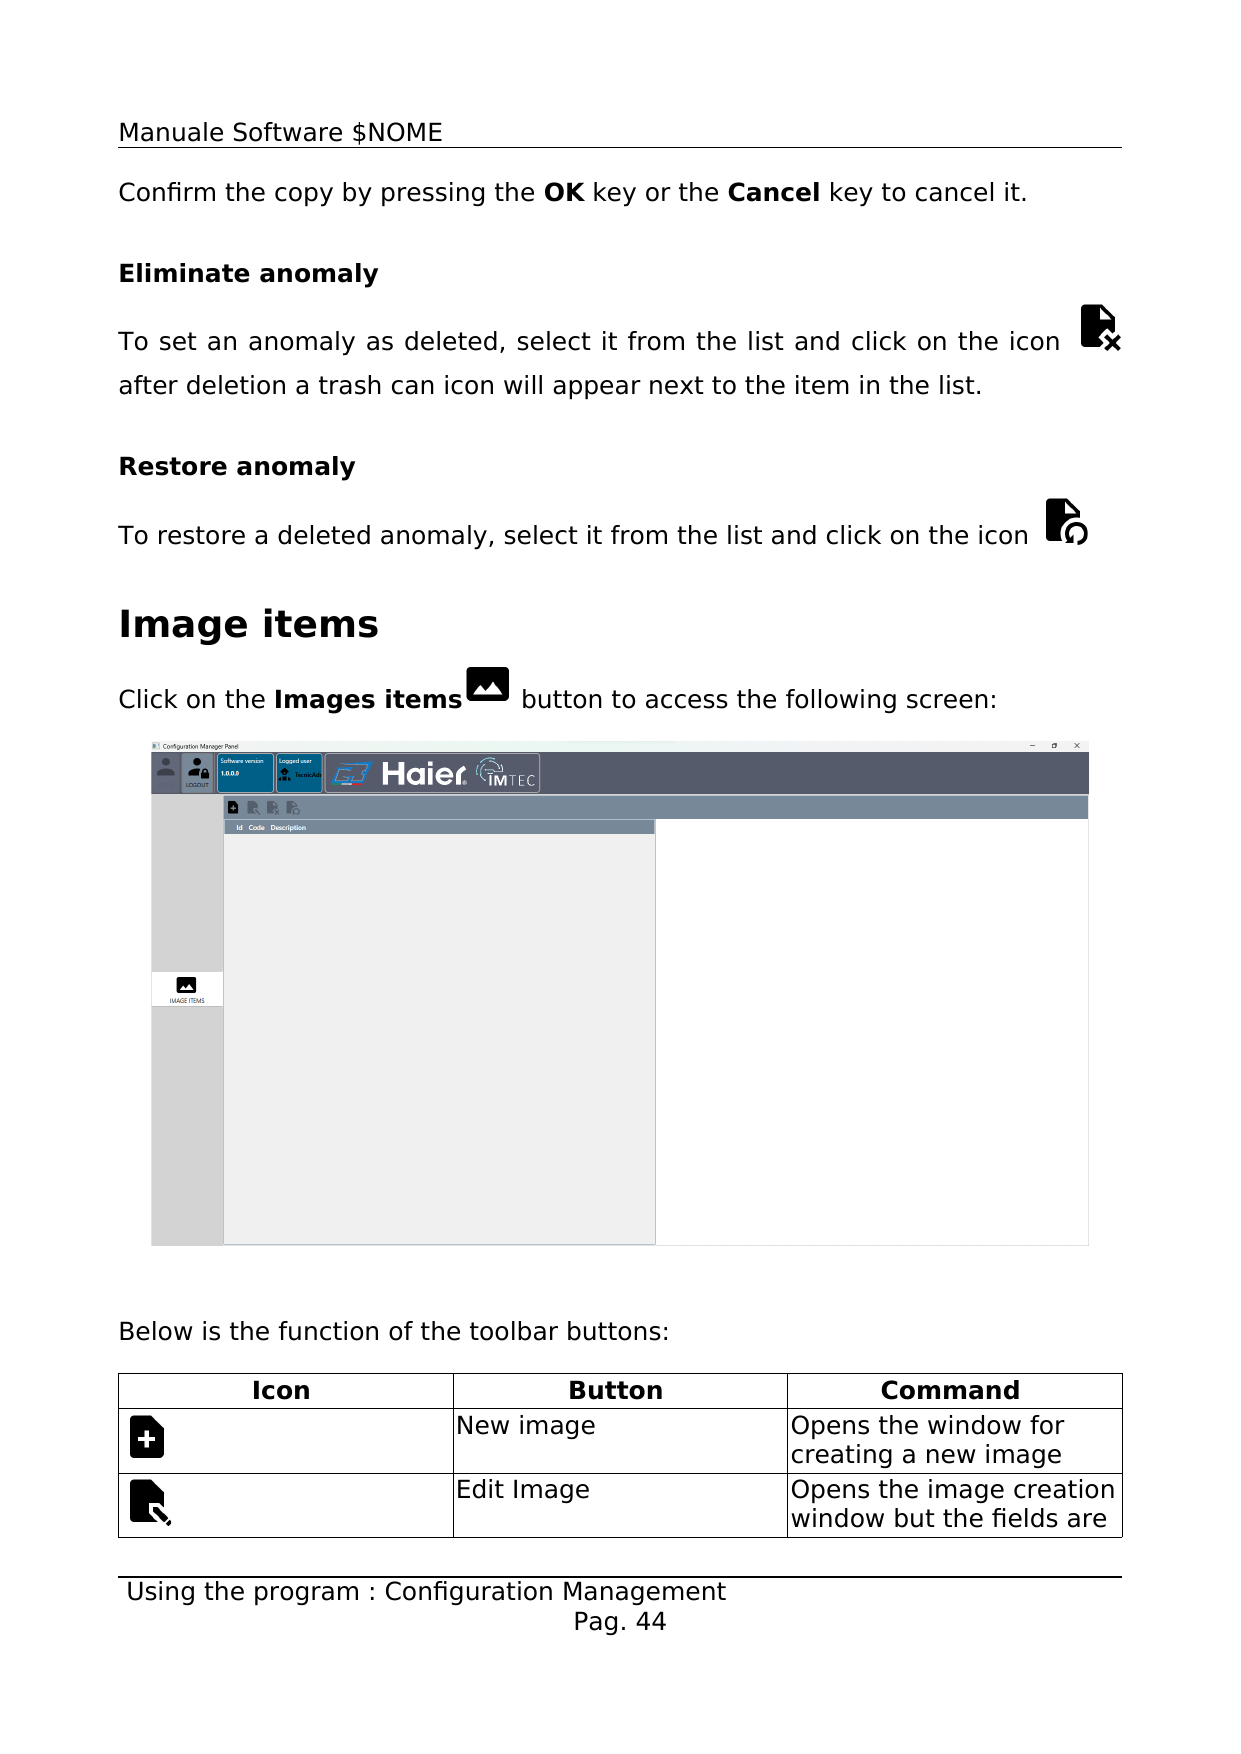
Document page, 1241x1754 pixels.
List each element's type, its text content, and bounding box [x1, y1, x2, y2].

table_cell [119, 1409, 453, 1472]
table_cell Opens the image creation window but the fields are [788, 1474, 1122, 1537]
table_header Command [788, 1374, 1122, 1408]
picture [121, 1475, 172, 1526]
picture [1072, 300, 1123, 351]
subtitle Restore anomaly [118, 452, 1122, 482]
table_header Icon [119, 1374, 453, 1408]
text Below is the function of the toolbar buttons: [118, 1317, 1122, 1346]
picture [121, 1411, 172, 1462]
picture [462, 658, 513, 709]
table_cell Edit Image [454, 1474, 787, 1537]
text To restore a deleted anomaly, select it from the list and click on the icon [118, 494, 1122, 550]
table_cell [119, 1474, 453, 1537]
text Click on the Images items button to access the following screen: [118, 658, 1122, 714]
table_cell New image [454, 1409, 787, 1472]
table_cell Opens the window for creating a new image [788, 1409, 1122, 1472]
subtitle Eliminate anomaly [118, 259, 1122, 288]
subtitle Image items [118, 602, 1122, 646]
text To set an anomaly as deleted, select it from the list and click on the icon after deletion a trash can icon will appear next to the item in the list. [118, 301, 1122, 400]
table_header Button [454, 1374, 787, 1408]
text Confirm the copy by pressing the OK key or the Cancel key to cancel it. [118, 178, 1122, 207]
picture [1037, 494, 1088, 545]
picture [151, 741, 1089, 1246]
